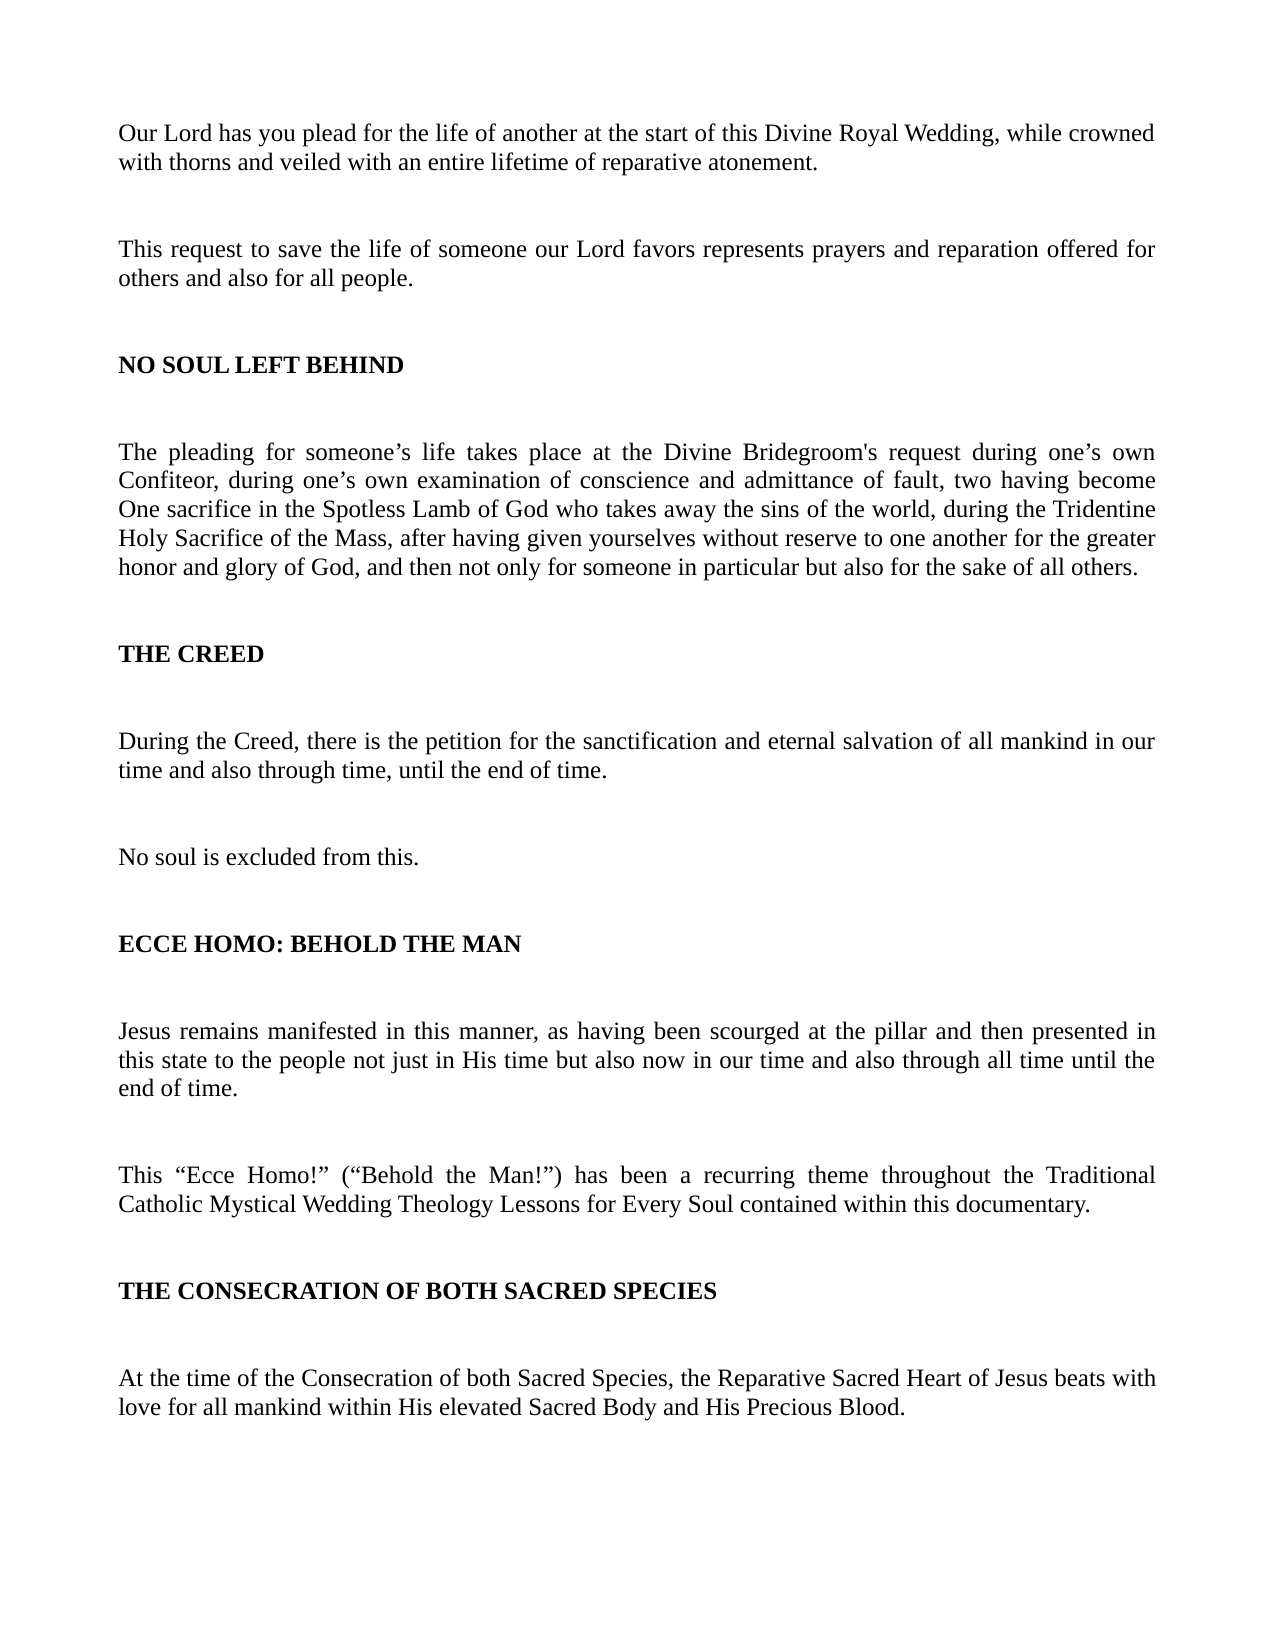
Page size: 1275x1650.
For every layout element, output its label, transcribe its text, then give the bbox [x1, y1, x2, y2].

text THE CREED [118, 639, 1157, 668]
text ECCE HOMO: BEHOLD THE MAN [118, 929, 1157, 958]
text Jesus remains manifested in this manner, as having been scourged at the pillar and then presented in this state to the people not just in His time but also now in our time and also through all time until the end of time. [118, 1016, 1157, 1102]
text THE CONSECRATION OF BOTH SACRED SPECIES [118, 1276, 1157, 1305]
text During the Creed, there is the petition for the sanctification and eternal salvation of all mankind in our time and also through time, until the end of time. [118, 726, 1157, 783]
text This request to save the life of someone our Lord favors represents prayers and reparation offered for others and also for all people. [118, 234, 1157, 291]
text NO SOUL LEFT BEHIND [118, 350, 1157, 378]
text Our Lord has you plead for the life of another at the start of this Divine Royal Wedding, while crowned with thorns and veiled with an entire lifetime of reparative atonement. [118, 118, 1157, 176]
text At the time of the Consecration of both Sacred Species, the Reparative Sacred Heart of Jesus beats with love for all mankind within His elevated Sacred Body and His Precious Blood. [118, 1363, 1157, 1421]
text The pleading for someone’s life takes place at the Divine Bridegroom's request during one’s own Confiteor, during one’s own examination of conscience and admittance of fault, two having become One sacrifice in the Spotless Lamb of God who takes away the sins of the world, during the Tridentine Holy Sacrifice of the Mass, after having given yourselves without reserve to one another for the greater honor and glory of God, and then not only for someone in particular but also for the sake of all others. [118, 437, 1157, 581]
text No soul is excluded from this. [118, 842, 1157, 871]
text This “Ecce Homo!” (“Behold the Man!”) has been a recurring theme throughout the Traditional Catholic Mystical Wedding Theology Lessons for Every Soul contained within this documentary. [118, 1161, 1157, 1218]
